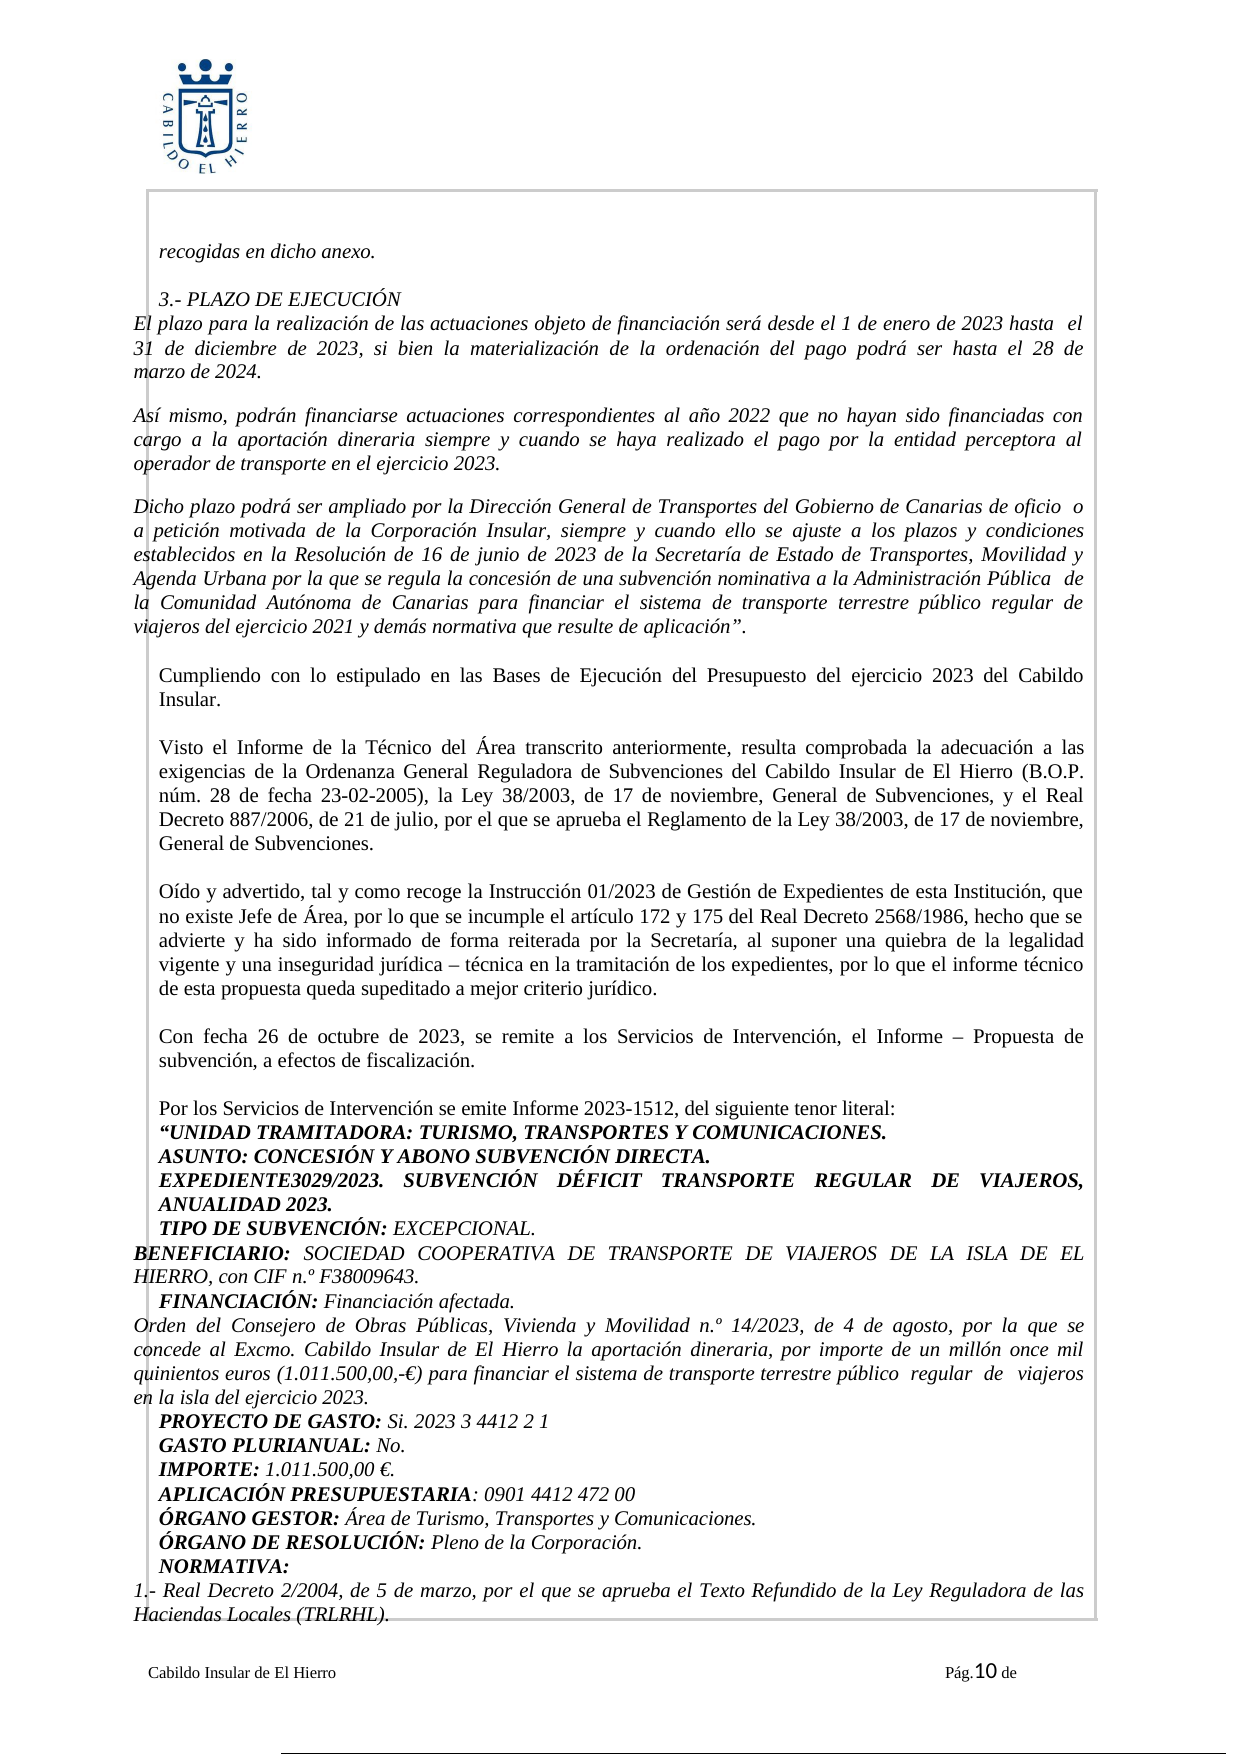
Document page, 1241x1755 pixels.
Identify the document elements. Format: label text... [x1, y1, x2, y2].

text Dicho plazo podrá ser ampliado por la Dirección General de Transportes del Gobierno de Canarias de oficio o a petición motivada de la Corporación Insular, siempre y cuando ello se ajuste a los plazos y condiciones establecidos en la Resolución de 16 de junio de 2023 de la Secretaría de Estado de Transportes, Movilidad y Agenda Urbana por la que se regula la concesión de una subvención nominativa a la Administración Pública de la Comunidad Autónoma de Canarias para financiar el sistema de transporte terrestre público regular de viajeros del ejercicio 2021 y demás normativa que resulte de aplicación”. [149, 494, 1084, 638]
text Con fecha 26 de octubre de 2023, se remite a los Servicios de Intervención, el Informe – Propuesta de subvención, a efectos de fiscalización. [159, 1024, 1084, 1072]
text Por los Servicios de Intervención se emite Informe 2023-1512, del siguiente tenor literal: “UNIDAD TRAMITADORA: TURISMO, TRANSPORTES Y COMUNICACIONES. ASUNTO: CONCESIÓN Y ABONO SUBVENCIÓN DIRECTA. [159, 1096, 972, 1168]
text Visto el Informe de la Técnico del Área transcrito anteriormente, resulta comprobada la adecuación a las exigencias de la Ordenanza General Reguladora de Subvenciones del Cabildo Insular de El Hierro (B.O.P. núm. 28 de fecha 23-02-2005), la Ley 38/2003, de 17 de noviembre, General de Subvenciones, y el Real Decreto 887/2006, de 21 de julio, por el que se aprueba el Reglamento de la Ley 38/2003, de 17 de noviembre, General de Subvenciones. [159, 735, 1085, 855]
subtitle [1097, 1554, 1111, 1578]
text FINANCIACIÓN: Financiación afectada. [159, 1289, 1094, 1313]
text ÓRGANO DE RESOLUCIÓN: Pleno de la Corporación. [159, 1530, 1094, 1554]
text 1.- Real Decreto 2/2004, de 5 de marzo, por el que se aprueba el Texto Refundido de la Ley Reguladora de las Haciendas Locales (TRLRHL). [149, 1578, 1084, 1618]
text Oído y advertido, tal y como recoge la Instrucción 01/2023 de Gestión de Expedientes de esta Institución, que no existe Jefe de Área, por lo que se incumple el artículo 172 y 175 del Real Decreto 2568/1986, hecho que se advierte y ha sido informado de forma reiterada por la Secretaría, al suponer una quiebra de la legalidad vigente y una inseguridad jurídica – técnica en la tramitación de los expedientes, por lo que el informe técnico de esta propuesta queda supeditado a mejor criterio jurídico. [159, 879, 1084, 1000]
text Así mismo, podrán financiarse actuaciones correspondientes al año 2022 que no hayan sido financiadas con cargo a la aportación dineraria siempre y cuando se haya realizado el pago por la entidad perceptora al operador de transporte en el ejercicio 2023. [149, 403, 1083, 475]
text ÓRGANO GESTOR: Área de Turismo, Transportes y Comunicaciones. [159, 1506, 1094, 1529]
subtitle NORMATIVA: [159, 1554, 1094, 1578]
text TIPO DE SUBVENCIÓN: EXCEPCIONAL. [159, 1216, 1094, 1240]
text IMPORTE: 1.011.500,00 €. [159, 1457, 1094, 1481]
text 1.- Real Decreto 2/2004, de 5 de marzo, por el que se aprueba el Texto Refundido de la Ley Reguladora de las Haciendas Locales (TRLRHL). [133, 1615, 1084, 1626]
text APLICACIÓN PRESUPUESTARIA: 0901 4412 472 00 [159, 1481, 1094, 1506]
text EXPEDIENTE3029/2023. SUBVENCIÓN DÉFICIT TRANSPORTE REGULAR DE VIAJEROS, ANUALIDAD 2023. [159, 1168, 1084, 1216]
text recogidas en dicho anexo. [159, 239, 1094, 263]
text El plazo para la realización de las actuaciones objeto de financiación será desde el 1 de enero de 2023 hasta el 31 de diciembre de 2023, si bien la materialización de la ordenación del pago podrá ser hasta el 28 de marzo de 2024. [149, 311, 1084, 383]
text Orden del Consejero de Obras Públicas, Vivienda y Movilidad n.º 14/2023, de 4 de agosto, por la que se concede al Excmo. Cabildo Insular de El Hierro la aportación dineraria, por importe de un millón once mil quinientos euros (1.011.500,00,-€) para financiar el sistema de transporte terrestre público regular de viajeros en la isla del ejercicio 2023. [149, 1313, 1085, 1409]
text 3.- PLAZO DE EJECUCIÓN [159, 287, 1094, 311]
text Cumpliendo con lo estipulado en las Bases de Ejecución del Presupuesto del ejercicio 2023 del Cabildo Insular. [159, 663, 1085, 711]
subtitle GASTO PLURIANUAL: No. [159, 1433, 1094, 1457]
text BENEFICIARIO: SOCIEDAD COOPERATIVA DE TRANSPORTE DE VIAJEROS DE LA ISLA DE EL HIERRO, con CIF n.º F38009643. [149, 1240, 1085, 1288]
text PROYECTO DE GASTO: Si. 2023 3 4412 2 1 [159, 1409, 1094, 1433]
